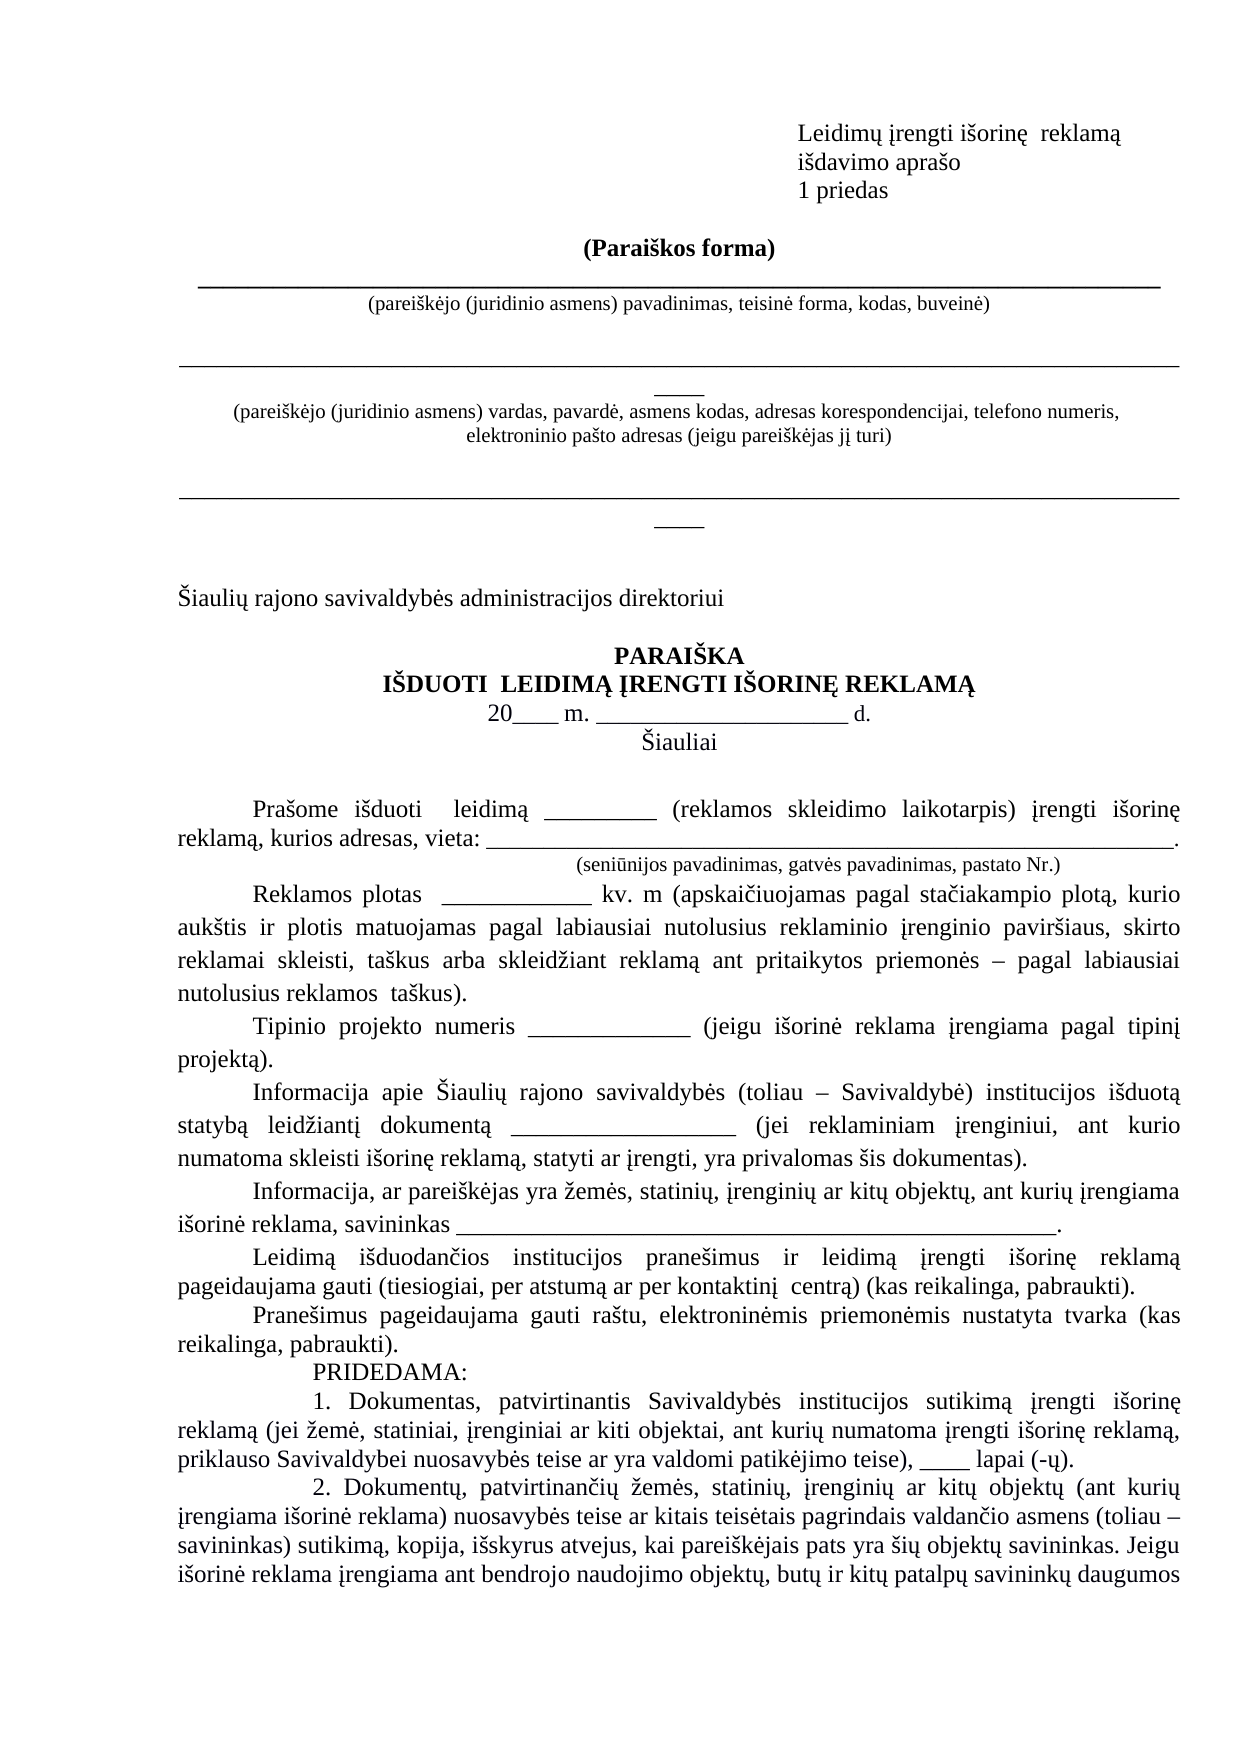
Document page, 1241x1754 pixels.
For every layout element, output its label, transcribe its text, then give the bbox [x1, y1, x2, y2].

text PRIDEDAMA: [177, 1357, 1181, 1386]
text elektroninio pašto adresas (jeigu pareiškėjas jį turi) [177, 423, 1181, 447]
text Informacija apie Šiaulių rajono savivaldybės (toliau – Savivaldybė) institucijos išduotą statybą leidžiantį dokumentą __________________ (jei reklaminiam įrenginiui, ant kurio numatoma skleisti išorinę reklamą, statyti ar įrengti, yra privalomas šis dokumentas). [177, 1077, 1181, 1172]
text Prašome išduoti leidimą _________ (reklamos skleidimo laikotarpis) įrengti išorinę reklamą, kurios adresas, vieta: ____________________________________________________________. [177, 794, 1181, 852]
text Leidimą išduodančios institucijos pranešimus ir leidimą įrengti išorinę reklamą pageidaujama gauti (tiesiogiai, per atstumą ar per kontaktinį centrą) (kas reikalinga, pabraukti). [177, 1242, 1181, 1300]
text 20____ m. ______________________ d. [177, 698, 1181, 727]
text (pareiškėjo (juridinio asmens) vardas, pavardė, asmens kodas, adresas korespondencijai, telefono numeris, [177, 398, 1181, 423]
text (Paraiškos forma) [177, 233, 1181, 262]
text IŠDUOTI LEIDIMĄ ĮRENGTI IŠORINĘ REKLAMĄ [177, 669, 1181, 698]
text Pranešimus pageidaujama gauti raštu, elektroninėmis priemonėmis nustatyta tvarka (kas reikalinga, pabraukti). [177, 1300, 1181, 1357]
text Tipinio projekto numeris _____________ (jeigu išorinė reklama įrengiama pagal tipinį projektą). [177, 1011, 1181, 1073]
text Šiaulių rajono savivaldybės administracijos direktoriui [177, 583, 1181, 612]
text 1. Dokumentas, patvirtinantis Savivaldybės institucijos sutikimą įrengti išorinę reklamą (jei žemė, statiniai, įrenginiai ar kiti objektai, ant kurių numatoma įrengti išorinę reklamą, priklauso Savivaldybei nuosavybės teise ar yra valdomi patikėjimo teise), ____ lapai (-ų). [177, 1386, 1181, 1472]
text ____________________________________________________________________________________ [177, 473, 1181, 531]
text Šiauliai [177, 727, 1181, 756]
text 2. Dokumentų, patvirtinančių žemės, statinių, įrenginių ar kitų objektų (ant kurių įrengiama išorinė reklama) nuosavybės teise ar kitais teisėtais pagrindais valdančio asmens (toliau – savininkas) sutikimą, kopija, išskyrus atvejus, kai pareiškėjais pats yra šių objektų savininkas. Jeigu išorinė reklama įrengiama ant bendrojo naudojimo objektų, butų ir kitų patalpų savininkų daugumos [177, 1472, 1181, 1587]
text Reklamos plotas ____________ kv. m (apskaičiuojamas pagal stačiakampio plotą, kurio aukštis ir plotis matuojamas pagal labiausiai nutolusius reklaminio įrenginio paviršiaus, skirto reklamai skleisti, taškus arba skleidžiant reklamą ant pritaikytos priemonės – pagal labiausiai nutolusius reklamos taškus). [177, 879, 1181, 1007]
text Informacija, ar pareiškėjas yra žemės, statinių, įrenginių ar kitų objektų, ant kurių įrengiama išorinė reklama, savininkas ________________________________________________. [177, 1176, 1181, 1238]
text _____________________________________________________________________________ [177, 262, 1181, 291]
text Leidimų įrengti išorinę reklamą išdavimo aprašo [797, 118, 1181, 176]
text PARAIŠKA [177, 641, 1181, 669]
text (seniūnijos pavadinimas, gatvės pavadinimas, pastato Nr.) [177, 852, 1181, 876]
text ____________________________________________________________________________________ [177, 341, 1181, 398]
text 1 priedas [797, 176, 1181, 204]
text (pareiškėjo (juridinio asmens) pavadinimas, teisinė forma, kodas, buveinė) [177, 291, 1181, 315]
